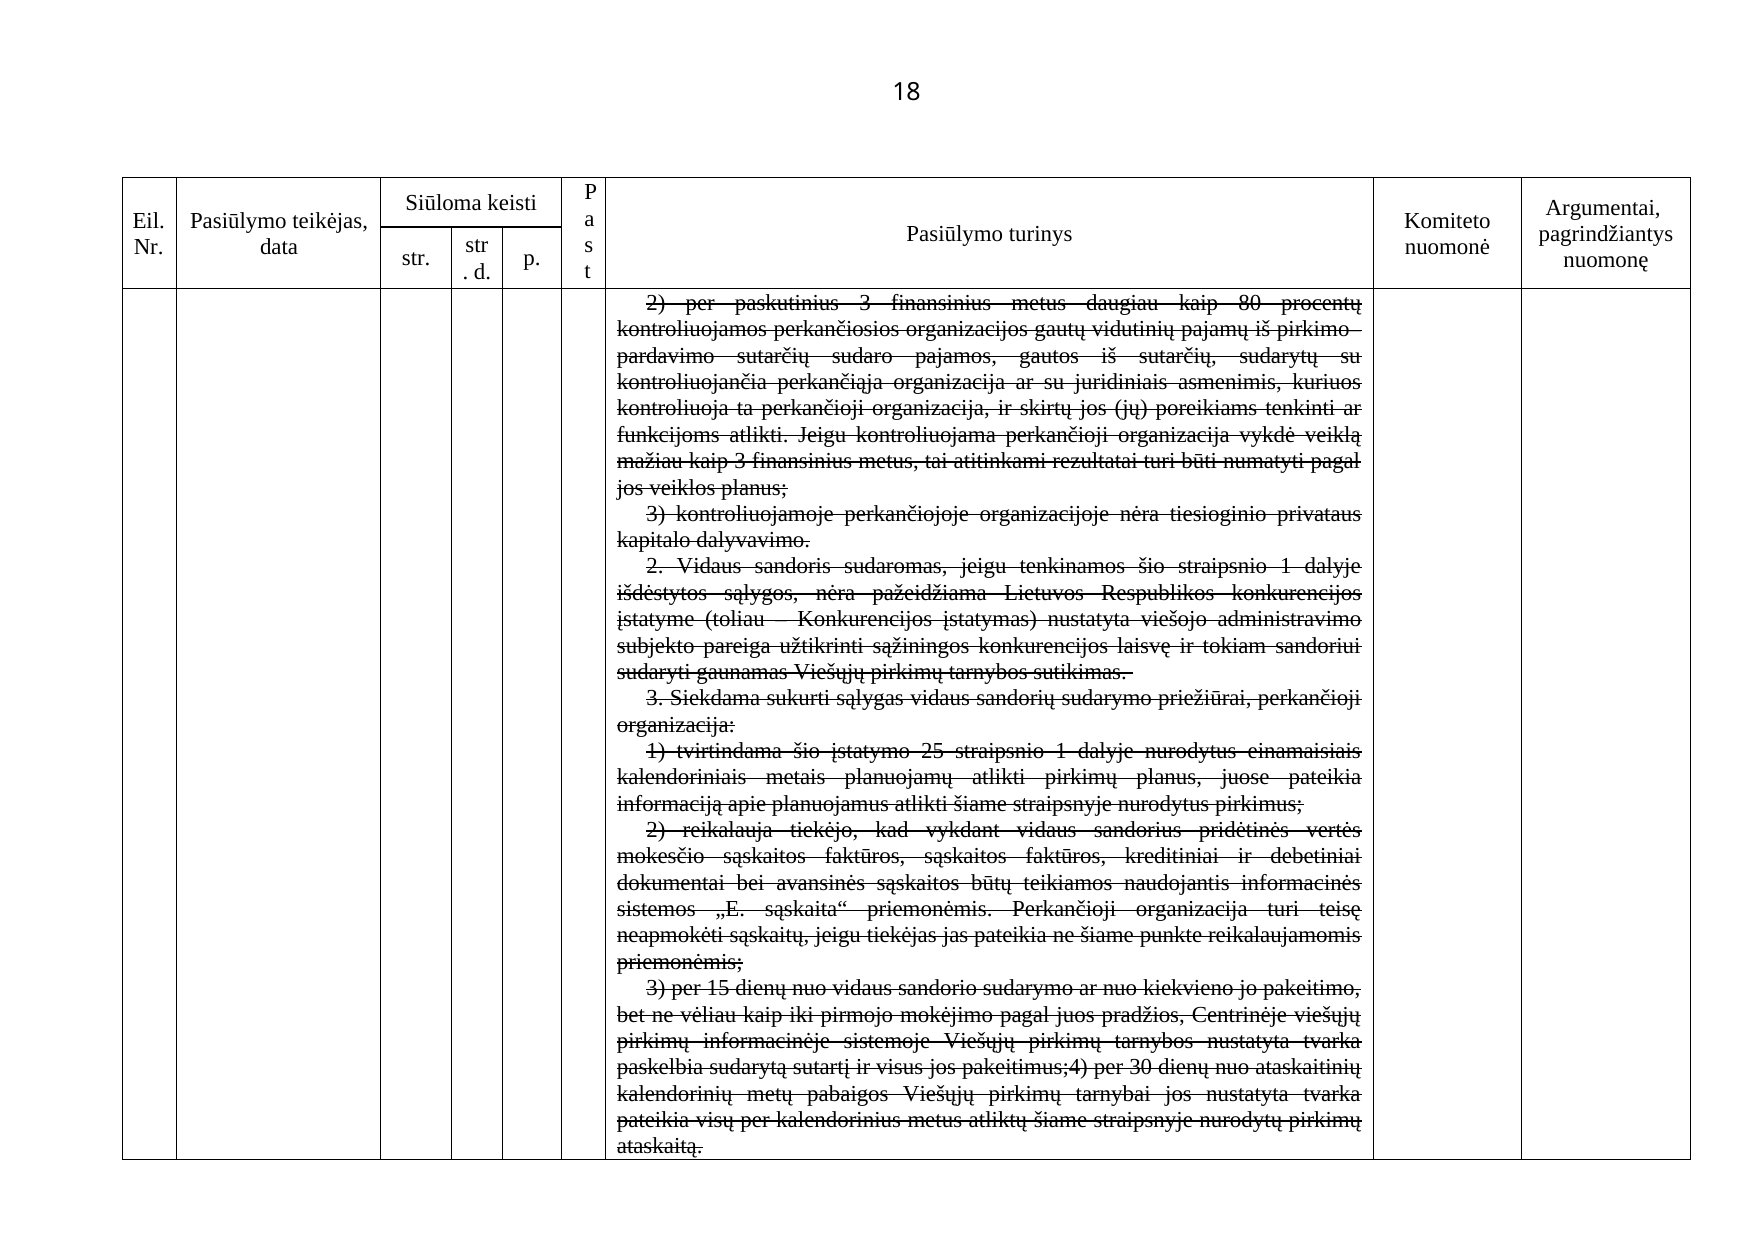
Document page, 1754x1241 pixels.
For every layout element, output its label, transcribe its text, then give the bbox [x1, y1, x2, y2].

table_cell [177, 289, 380, 1159]
table_cell [123, 289, 176, 1159]
table_cell 2) per paskutinius 3 finansinius metus daugiau kaip 80 procentų kontroliuojamos perkančiosios organizacijos gautų vidutinių pajamų iš pirkimo–pardavimo sutarčių sudaro pajamos, gautos iš sutarčių, sudarytų su kontroliuojančia perkančiąja organizacija ar su juridiniais asmenimis, kuriuos kontroliuoja ta perkančioji organizacija, ir skirtų jos (jų) poreikiams tenkinti ar funkcijoms atlikti. Jeigu kontroliuojama perkančioji organizacija vykdė veiklą mažiau kaip 3 finansinius metus, tai atitinkami rezultatai turi būti numatyti pagal jos veiklos planus; 3) kontroliuojamoje perkančiojoje organizacijoje nėra tiesioginio privataus kapitalo dalyvavimo. 2. Vidaus sandoris sudaromas, jeigu tenkinamos šio straipsnio 1 dalyje išdėstytos sąlygos, nėra pažeidžiama Lietuvos Respublikos konkurencijos įstatyme (toliau – Konkurencijos įstatymas) nustatyta viešojo administravimo subjekto pareiga užtikrinti sąžiningos konkurencijos laisvę ir tokiam sandoriui sudaryti gaunamas Viešųjų pirkimų tarnybos sutikimas. 3. Siekdama sukurti sąlygas vidaus sandorių sudarymo priežiūrai, perkančioji organizacija: 1) tvirtindama šio įstatymo 25 straipsnio 1 dalyje nurodytus einamaisiais kalendoriniais metais planuojamų atlikti pirkimų planus, juose pateikia informaciją apie planuojamus atlikti šiame straipsnyje nurodytus pirkimus; 2) reikalauja tiekėjo, kad vykdant vidaus sandorius pridėtinės vertės mokesčio sąskaitos faktūros, sąskaitos faktūros, kreditiniai ir debetiniai dokumentai bei avansinės sąskaitos būtų teikiamos naudojantis informacinės sistemos „E. sąskaita“ priemonėmis. Perkančioji organizacija turi teisę neapmokėti sąskaitų, jeigu tiekėjas jas pateikia ne šiame punkte reikalaujamomis priemonėmis; 3) per 15 dienų nuo vidaus sandorio sudarymo ar nuo kiekvieno jo pakeitimo, bet ne vėliau kaip iki pirmojo mokėjimo pagal juos pradžios, Centrinėje viešųjų pirkimų informacinėje sistemoje Viešųjų pirkimų tarnybos nustatyta tvarka paskelbia sudarytą sutartį ir visus jos pakeitimus;4) per 30 dienų nuo ataskaitinių kalendorinių metų pabaigos Viešųjų pirkimų tarnybai jos nustatyta tvarka pateikia visų per kalendorinius metus atliktų šiame straipsnyje nurodytų pirkimų ataskaitą. [606, 289, 1373, 1159]
table_header Siūloma keisti [381, 178, 561, 226]
table_cell [503, 289, 561, 1159]
table_cell [562, 289, 605, 1159]
table_header Pastabos [562, 178, 605, 288]
table_header Eil. Nr. [123, 178, 176, 288]
table_cell str. d. [452, 228, 502, 288]
table_header Pasiūlymo teikėjas, data [177, 178, 380, 288]
table_cell [381, 289, 451, 1159]
table_cell [1522, 289, 1690, 1159]
table_header Pasiūlymo turinys [606, 178, 1373, 288]
table_cell [452, 289, 502, 1159]
table_header Komiteto nuomonė [1374, 178, 1521, 288]
table_cell p. [503, 228, 561, 288]
table_cell [1374, 289, 1521, 1159]
table_cell str. [381, 228, 451, 288]
table_header Argumentai, pagrindžiantys nuomonę [1522, 178, 1690, 288]
